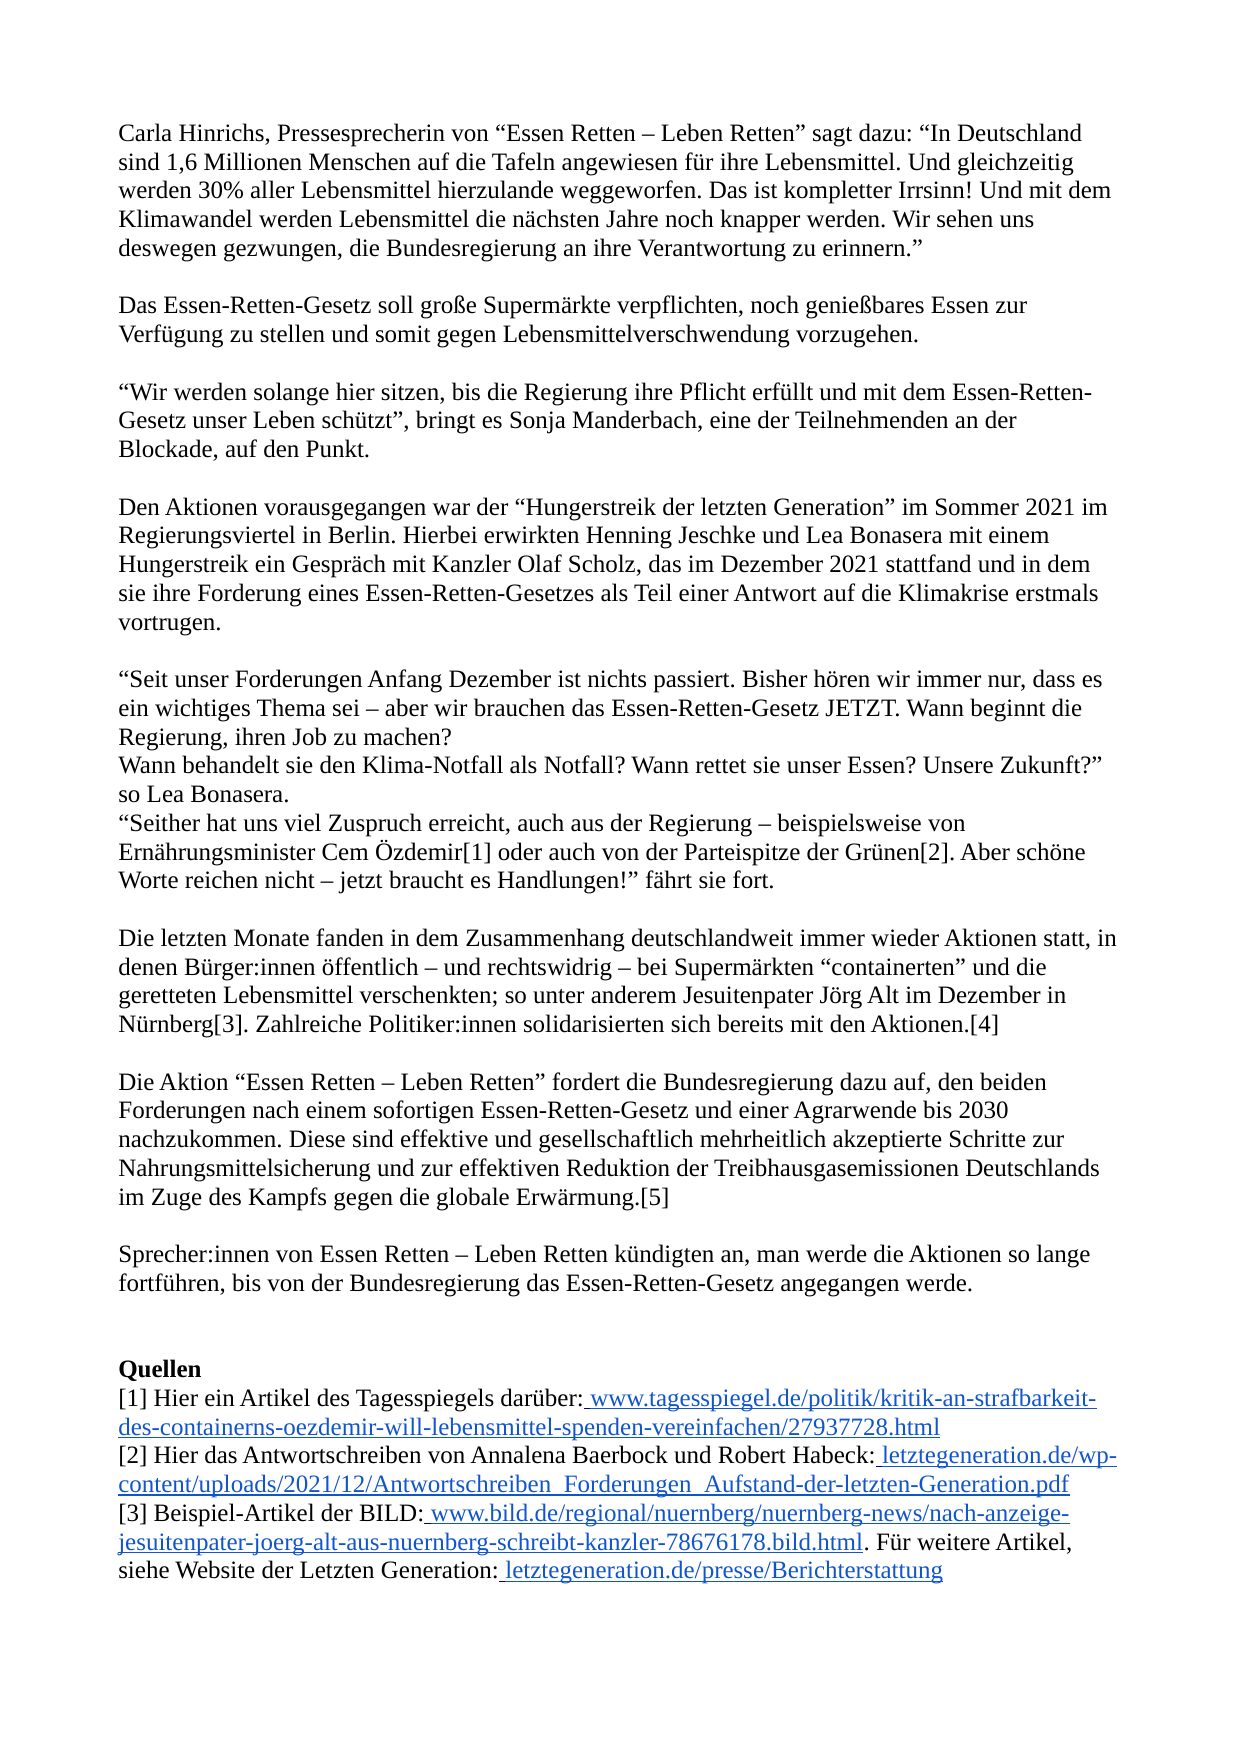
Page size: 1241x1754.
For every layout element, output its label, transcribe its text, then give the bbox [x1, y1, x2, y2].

text “Seit unser Forderungen Anfang Dezember ist nichts passiert. Bisher hören wir immer nur, dass es ein wichtiges Thema sei – aber wir brauchen das Essen-Retten-Gesetz JETZT. Wann beginnt die Regierung, ihren Job zu machen? [118, 664, 1122, 751]
text Das Essen-Retten-Gesetz soll große Supermärkte verpflichten, noch genießbares Essen zur Verfügung zu stellen und somit gegen Lebensmittelverschwendung vorzugehen. [118, 291, 1122, 348]
text [3] Beispiel-Artikel der BILD: www.bild.de/regional/nuernberg/nuernberg-news/nach-anzeige-jesuitenpater-joerg-alt-aus-nuernberg-schreibt-kanzler-78676178.bild.html. Für weitere Artikel, siehe Website der Letzten Generation: letztegeneration.de/presse/Berichterstattung [118, 1498, 1122, 1584]
text Die Aktion “Essen Retten – Leben Retten” fordert die Bundesregierung dazu auf, den beiden Forderungen nach einem sofortigen Essen-Retten-Gesetz und einer Agrarwende bis 2030 nachzukommen. Diese sind effektive und gesellschaftlich mehrheitlich akzeptierte Schritte zur Nahrungsmittelsicherung und zur effektiven Reduktion der Treibhausgasemissionen Deutschlands im Zuge des Kampfs gegen die globale Erwärmung.[5] [118, 1067, 1122, 1211]
text Wann behandelt sie den Klima-Notfall als Notfall? Wann rettet sie unser Essen? Unsere Zukunft?” so Lea Bonasera. [118, 751, 1122, 808]
text Die letzten Monate fanden in dem Zusammenhang deutschlandweit immer wieder Aktionen statt, in denen Bürger:innen öffentlich – und rechtswidrig – bei Supermärkten “containerten” und die geretteten Lebensmittel verschenkten; so unter anderem Jesuitenpater Jörg Alt im Dezember in Nürnberg[3]. Zahlreiche Politiker:innen solidarisierten sich bereits mit den Aktionen.[4] [118, 923, 1122, 1038]
text “Wir werden solange hier sitzen, bis die Regierung ihre Pflicht erfüllt und mit dem Essen-Retten-Gesetz unser Leben schützt”, bringt es Sonja Manderbach, eine der Teilnehmenden an der Blockade, auf den Punkt. [118, 377, 1122, 463]
text Sprecher:innen von Essen Retten – Leben Retten kündigten an, man werde die Aktionen so lange fortführen, bis von der Bundesregierung das Essen-Retten-Gesetz angegangen werde. [118, 1239, 1122, 1297]
text “Seither hat uns viel Zuspruch erreicht, auch aus der Regierung – beispielsweise von Ernährungsminister Cem Özdemir[1] oder auch von der Parteispitze der Grünen[2]. Aber schöne Worte reichen nicht – jetzt braucht es Handlungen!” fährt sie fort. [118, 808, 1122, 894]
text Den Aktionen vorausgegangen war der “Hungerstreik der letzten Generation” im Sommer 2021 im Regierungsviertel in Berlin. Hierbei erwirkten Henning Jeschke und Lea Bonasera mit einem Hungerstreik ein Gespräch mit Kanzler Olaf Scholz, das im Dezember 2021 stattfand und in dem sie ihre Forderung eines Essen-Retten-Gesetzes als Teil einer Antwort auf die Klimakrise erstmals vortrugen. [118, 492, 1122, 636]
text Quellen [118, 1354, 1122, 1383]
text Carla Hinrichs, Pressesprecherin von “Essen Retten – Leben Retten” sagt dazu: “In Deutschland sind 1,6 Millionen Menschen auf die Tafeln angewiesen für ihre Lebensmittel. Und gleichzeitig werden 30% aller Lebensmittel hierzulande weggeworfen. Das ist kompletter Irrsinn! Und mit dem Klimawandel werden Lebensmittel die nächsten Jahre noch knapper werden. Wir sehen uns deswegen gezwungen, die Bundesregierung an ihre Verantwortung zu erinnern.” [118, 118, 1122, 262]
text [2] Hier das Antwortschreiben von Annalena Baerbock und Robert Habeck: letztegeneration.de/wp-content/uploads/2021/12/Antwortschreiben_Forderungen_Aufstand-der-letzten-Generation.pdf [118, 1441, 1122, 1498]
text [1] Hier ein Artikel des Tagesspiegels darüber: www.tagesspiegel.de/politik/kritik-an-strafbarkeit-des-containerns-oezdemir-will-lebensmittel-spenden-vereinfachen/27937728.html [118, 1383, 1122, 1441]
